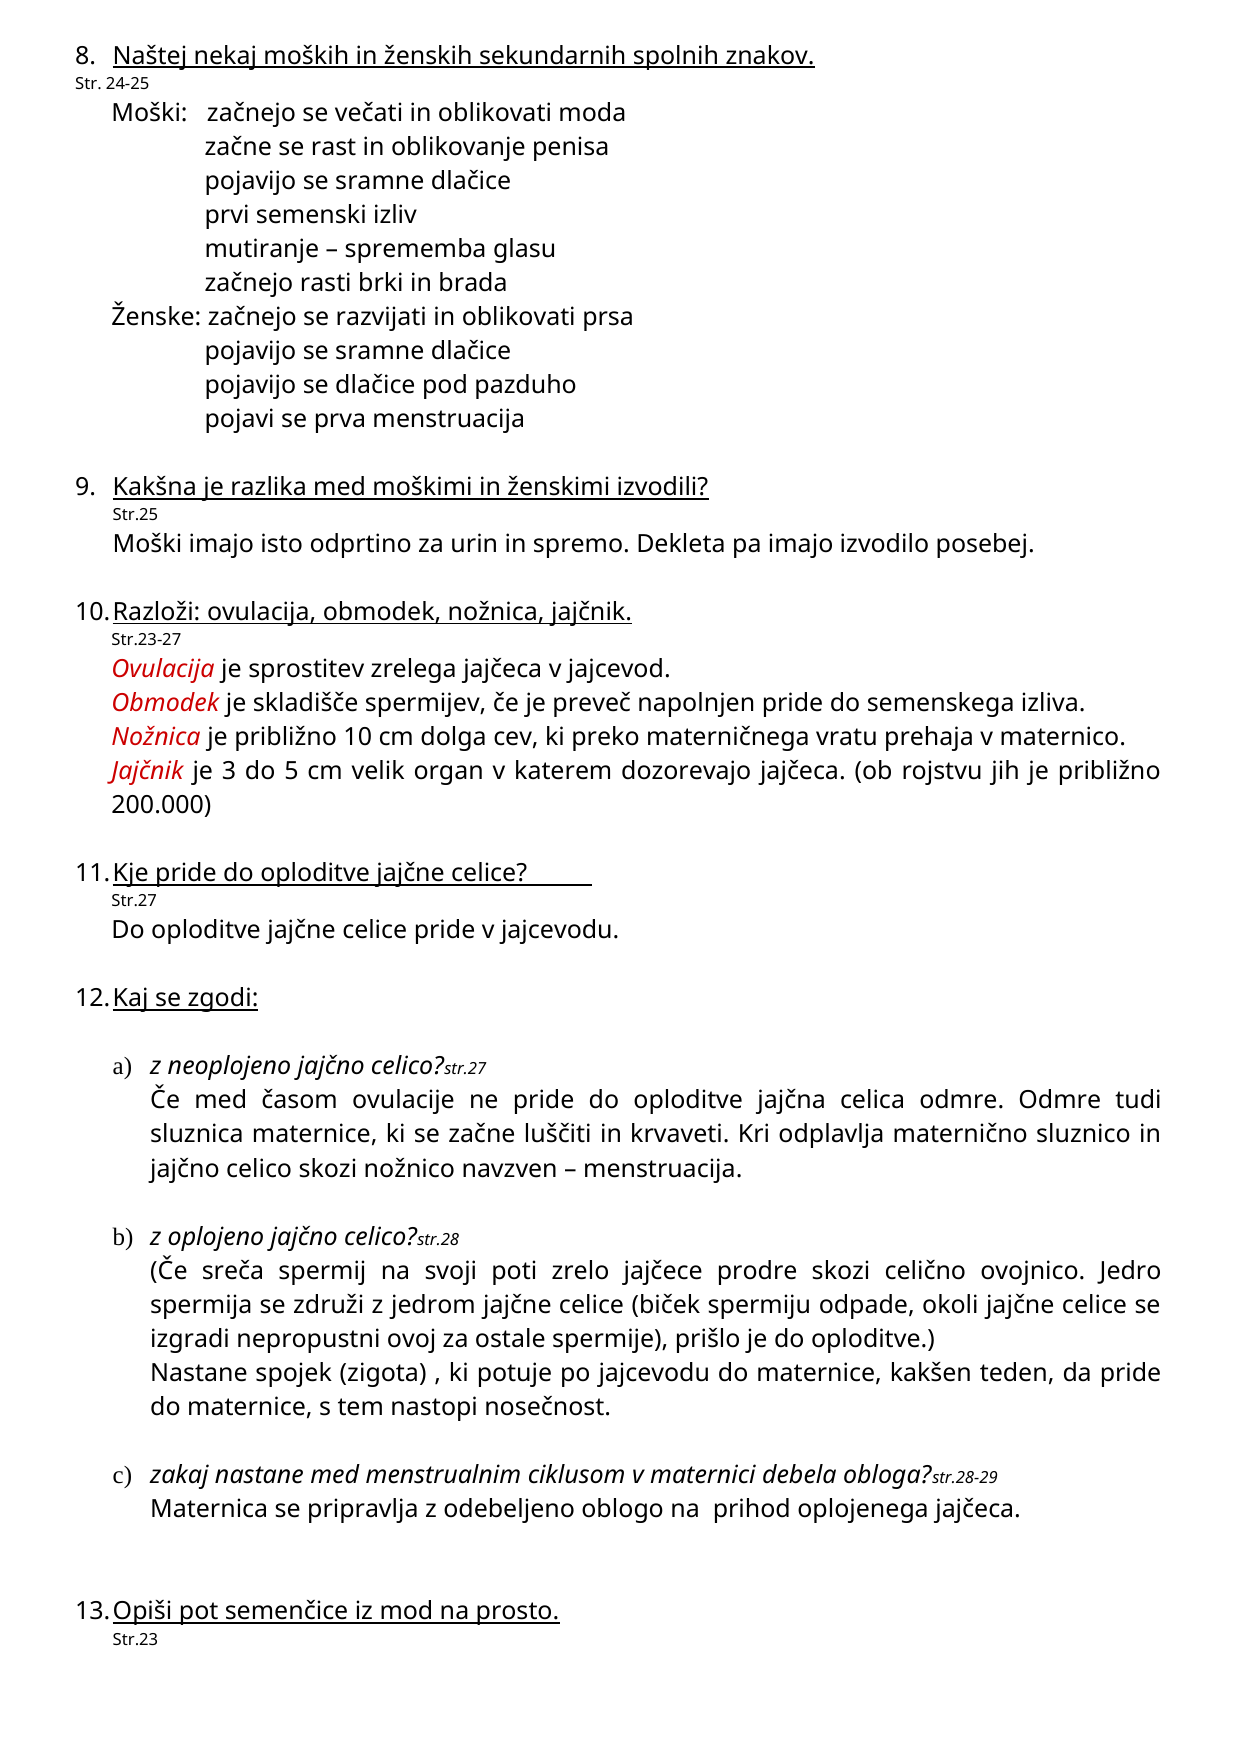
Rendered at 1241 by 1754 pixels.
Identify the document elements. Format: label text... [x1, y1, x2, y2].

text pojavi se prva menstruacija [37, 401, 1162, 435]
text Moški imajo isto odprtino za urin in spremo. Dekleta pa imajo izvodilo posebej. [112, 526, 1162, 560]
list Kakšna je razlika med moškimi in ženskimi izvodili? [75, 469, 1162, 503]
text pojavijo se dlačice pod pazduho [37, 367, 1162, 401]
text Če med časom ovulacije ne pride do oploditve jajčna celica odmre. Odmre tudi sluznica maternice, ki se začne luščiti in krvaveti. Kri odplavlja maternično sluznico in jajčno celico skozi nožnico navzven – menstruacija. [150, 1082, 1162, 1184]
list Opiši pot semenčice iz mod na prosto. [75, 1593, 1162, 1627]
text Str.23-27 [111, 628, 1162, 651]
list Kje pride do oploditve jajčne celice? [75, 855, 1162, 889]
text Str.23 [112, 1627, 1162, 1650]
text Ženske: začnejo se razvijati in oblikovati prsa [37, 299, 1162, 333]
text Ovulacija je sprostitev zrelega jajčeca v jajcevod. [111, 651, 1162, 685]
text Str.27 [111, 889, 1162, 912]
text Nožnica je približno 10 cm dolga cev, ki preko materničnega vratu prehaja v maternico. [111, 719, 1162, 753]
text Str.25 [112, 503, 1162, 526]
text (Če sreča spermij na svoji poti zrelo jajčece prodre skozi celično ovojnico. Jedro spermija se združi z jedrom jajčne celice (biček spermiju odpade, okoli jajčne celice se izgradi nepropustni ovoj za ostale spermije), prišlo je do oploditve.) [150, 1252, 1162, 1354]
list Razloži: ovulacija, obmodek, nožnica, jajčnik. [75, 594, 1162, 628]
text mutiranje – sprememba glasu [111, 231, 1162, 264]
text Do oploditve jajčne celice pride v jajcevodu. [111, 912, 1162, 946]
text Moški: začnejo se večati in oblikovati moda [111, 94, 1162, 128]
text začnejo rasti brki in brada [111, 264, 1162, 299]
text prvi semenski izliv [111, 196, 1162, 231]
text Nastane spojek (zigota) , ki potuje po jajcevodu do maternice, kakšen teden, da pride do maternice, s tem nastopi nosečnost. [150, 1354, 1162, 1423]
text Jajčnik je 3 do 5 cm velik organ v katerem dozorevajo jajčeca. (ob rojstvu jih je približno 200.000) [111, 753, 1162, 821]
list z neoplojeno jajčno celico?str.27 [112, 1048, 1162, 1082]
list Kaj se zgodi: [75, 980, 1162, 1014]
list zakaj nastane med menstrualnim ciklusom v maternici debela obloga?str.28-29 [112, 1457, 1162, 1491]
list z oplojeno jajčno celico?str.28 [112, 1218, 1162, 1252]
text pojavijo se sramne dlačice [111, 162, 1162, 196]
text pojavijo se sramne dlačice [37, 333, 1162, 367]
text Str. 24-25 [75, 72, 1162, 94]
text začne se rast in oblikovanje penisa [111, 128, 1162, 162]
text Obmodek je skladišče spermijev, če je preveč napolnjen pride do semenskega izliva. [111, 685, 1162, 719]
text Maternica se pripravlja z odebeljeno oblogo na prihod oplojenega jajčeca. [150, 1491, 1162, 1525]
list Naštej nekaj moških in ženskih sekundarnih spolnih znakov. [75, 37, 1162, 72]
